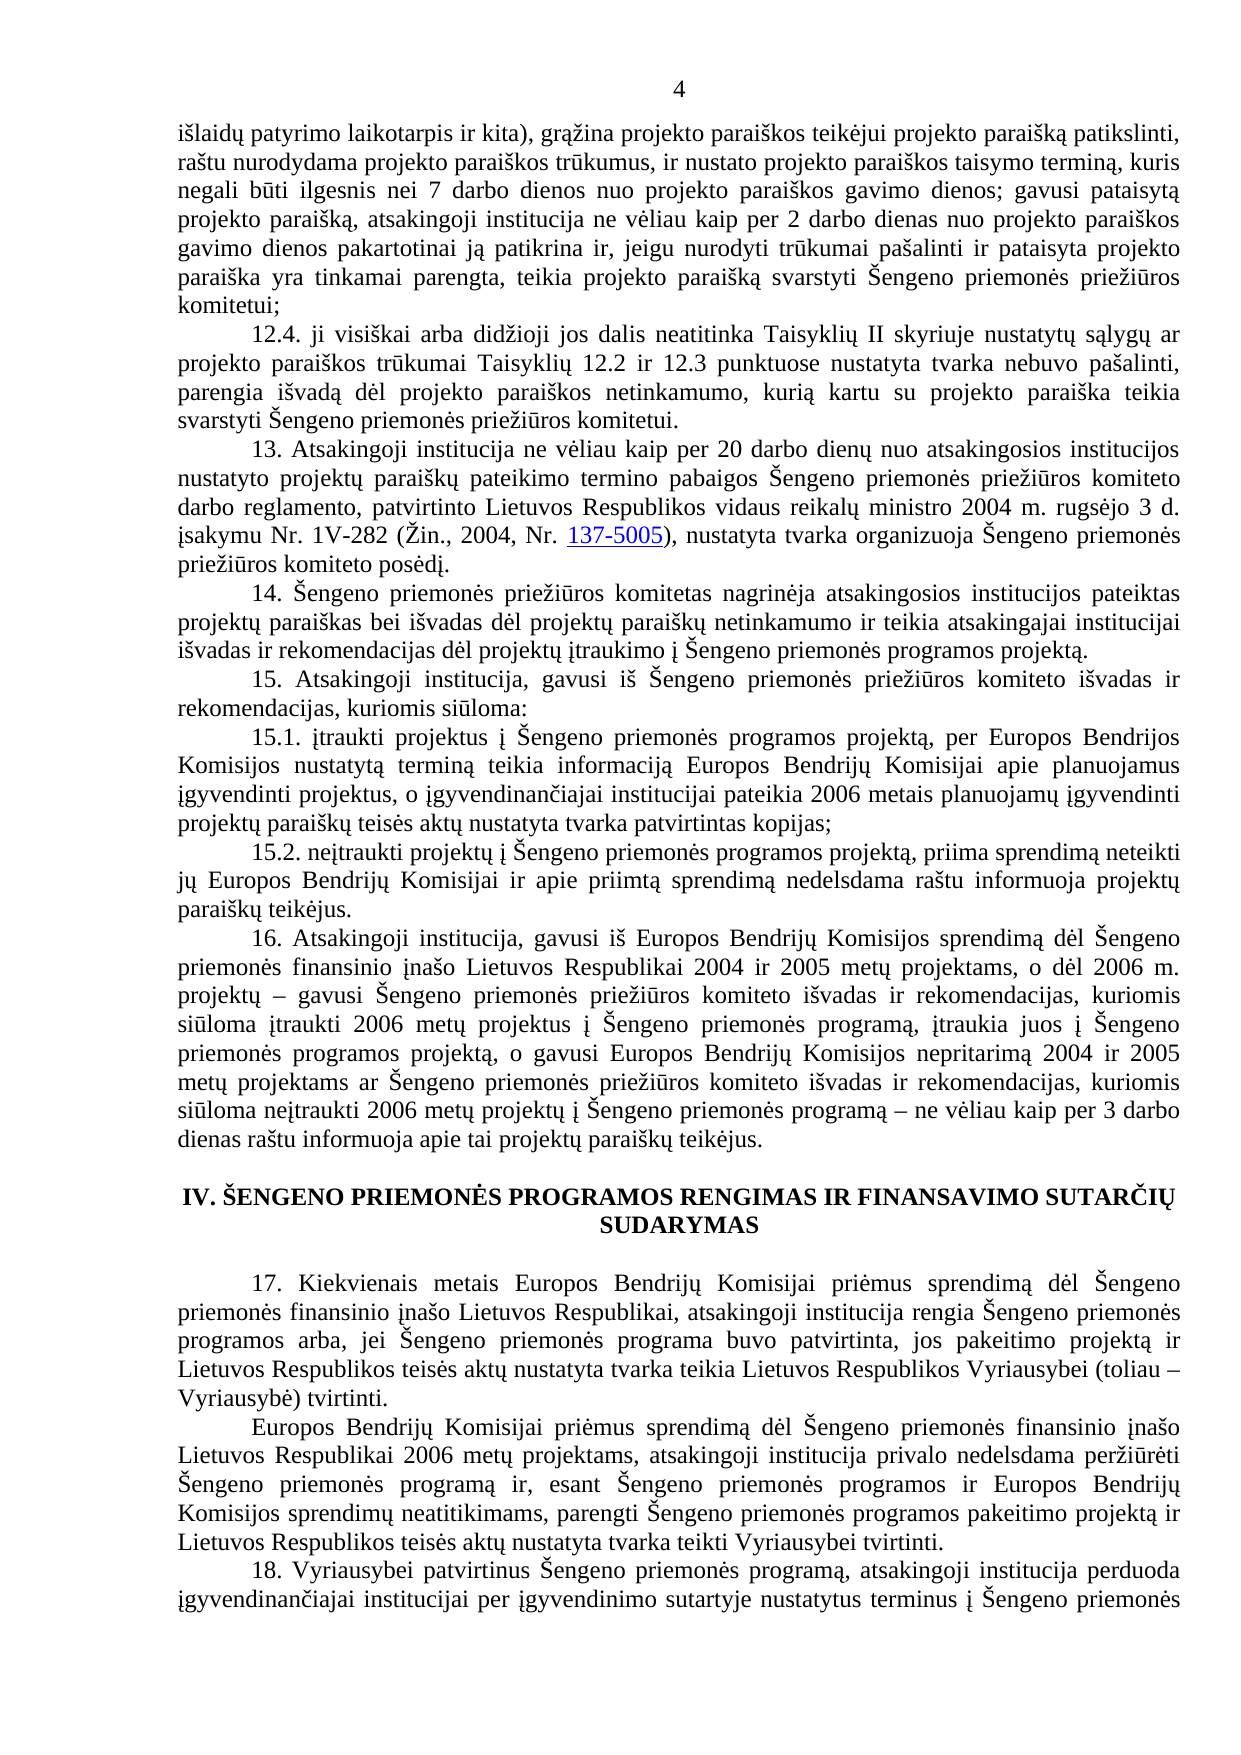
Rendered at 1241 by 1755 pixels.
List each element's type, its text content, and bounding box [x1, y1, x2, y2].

text 16. Atsakingoji institucija, gavusi iš Europos Bendrijų Komisijos sprendimą dėl Šengeno priemonės finansinio įnašo Lietuvos Respublikai 2004 ir 2005 metų projektams, o dėl 2006 m. projektų – gavusi Šengeno priemonės priežiūros komiteto išvadas ir rekomendacijas, kuriomis siūloma įtraukti 2006 metų projektus į Šengeno priemonės programą, įtraukia juos į Šengeno priemonės programos projektą, o gavusi Europos Bendrijų Komisijos nepritarimą 2004 ir 2005 metų projektams ar Šengeno priemonės priežiūros komiteto išvadas ir rekomendacijas, kuriomis siūloma neįtraukti 2006 metų projektų į Šengeno priemonės programą – ne vėliau kaip per 3 darbo dienas raštu informuoja apie tai projektų paraiškų teikėjus. [177, 923, 1181, 1153]
text 15.2. neįtraukti projektų į Šengeno priemonės programos projektą, priima sprendimą neteikti jų Europos Bendrijų Komisijai ir apie priimtą sprendimą nedelsdama raštu informuoja projektų paraiškų teikėjus. [177, 837, 1181, 923]
text 18. Vyriausybei patvirtinus Šengeno priemonės programą, atsakingoji institucija perduoda įgyvendinančiajai institucijai per įgyvendinimo sutartyje nustatytus terminus į Šengeno priemonės [177, 1556, 1181, 1613]
text išlaidų patyrimo laikotarpis ir kita), grąžina projekto paraiškos teikėjui projekto paraišką patikslinti, raštu nurodydama projekto paraiškos trūkumus, ir nustato projekto paraiškos taisymo terminą, kuris negali būti ilgesnis nei 7 darbo dienos nuo projekto paraiškos gavimo dienos; gavusi pataisytą projekto paraišką, atsakingoji institucija ne vėliau kaip per 2 darbo dienas nuo projekto paraiškos gavimo dienos pakartotinai ją patikrina ir, jeigu nurodyti trūkumai pašalinti ir pataisyta projekto paraiška yra tinkamai parengta, teikia projekto paraišką svarstyti Šengeno priemonės priežiūros komitetui; [177, 118, 1181, 319]
text IV. ŠENGENO PRIEMONĖS PROGRAMOS RENGIMAS IR FINANSAVIMO SUTARČIŲ SUDARYMAS [177, 1182, 1181, 1239]
text 13. Atsakingoji institucija ne vėliau kaip per 20 darbo dienų nuo atsakingosios institucijos nustatyto projektų paraiškų pateikimo termino pabaigos Šengeno priemonės priežiūros komiteto darbo reglamento, patvirtinto Lietuvos Respublikos vidaus reikalų ministro 2004 m. rugsėjo 3 d. įsakymu Nr. 1V-282 (Žin., 2004, Nr. 137-5005), nustatyta tvarka organizuoja Šengeno priemonės priežiūros komiteto posėdį. [177, 434, 1181, 578]
text 15. Atsakingoji institucija, gavusi iš Šengeno priemonės priežiūros komiteto išvadas ir rekomendacijas, kuriomis siūloma: [177, 664, 1181, 722]
text Europos Bendrijų Komisijai priėmus sprendimą dėl Šengeno priemonės finansinio įnašo Lietuvos Respublikai 2006 metų projektams, atsakingoji institucija privalo nedelsdama peržiūrėti Šengeno priemonės programą ir, esant Šengeno priemonės programos ir Europos Bendrijų Komisijos sprendimų neatitikimams, parengti Šengeno priemonės programos pakeitimo projektą ir Lietuvos Respublikos teisės aktų nustatyta tvarka teikti Vyriausybei tvirtinti. [177, 1412, 1181, 1556]
text 17. Kiekvienais metais Europos Bendrijų Komisijai priėmus sprendimą dėl Šengeno priemonės finansinio įnašo Lietuvos Respublikai, atsakingoji institucija rengia Šengeno priemonės programos arba, jei Šengeno priemonės programa buvo patvirtinta, jos pakeitimo projektą ir Lietuvos Respublikos teisės aktų nustatyta tvarka teikia Lietuvos Respublikos Vyriausybei (toliau – Vyriausybė) tvirtinti. [177, 1268, 1181, 1412]
text 12.4. ji visiškai arba didžioji jos dalis neatitinka Taisyklių II skyriuje nustatytų sąlygų ar projekto paraiškos trūkumai Taisyklių 12.2 ir 12.3 punktuose nustatyta tvarka nebuvo pašalinti, parengia išvadą dėl projekto paraiškos netinkamumo, kurią kartu su projekto paraiška teikia svarstyti Šengeno priemonės priežiūros komitetui. [177, 319, 1181, 434]
text 14. Šengeno priemonės priežiūros komitetas nagrinėja atsakingosios institucijos pateiktas projektų paraiškas bei išvadas dėl projektų paraiškų netinkamumo ir teikia atsakingajai institucijai išvadas ir rekomendacijas dėl projektų įtraukimo į Šengeno priemonės programos projektą. [177, 578, 1181, 664]
text 15.1. įtraukti projektus į Šengeno priemonės programos projektą, per Europos Bendrijos Komisijos nustatytą terminą teikia informaciją Europos Bendrijų Komisijai apie planuojamus įgyvendinti projektus, o įgyvendinančiajai institucijai pateikia 2006 metais planuojamų įgyvendinti projektų paraiškų teisės aktų nustatyta tvarka patvirtintas kopijas; [177, 722, 1181, 837]
